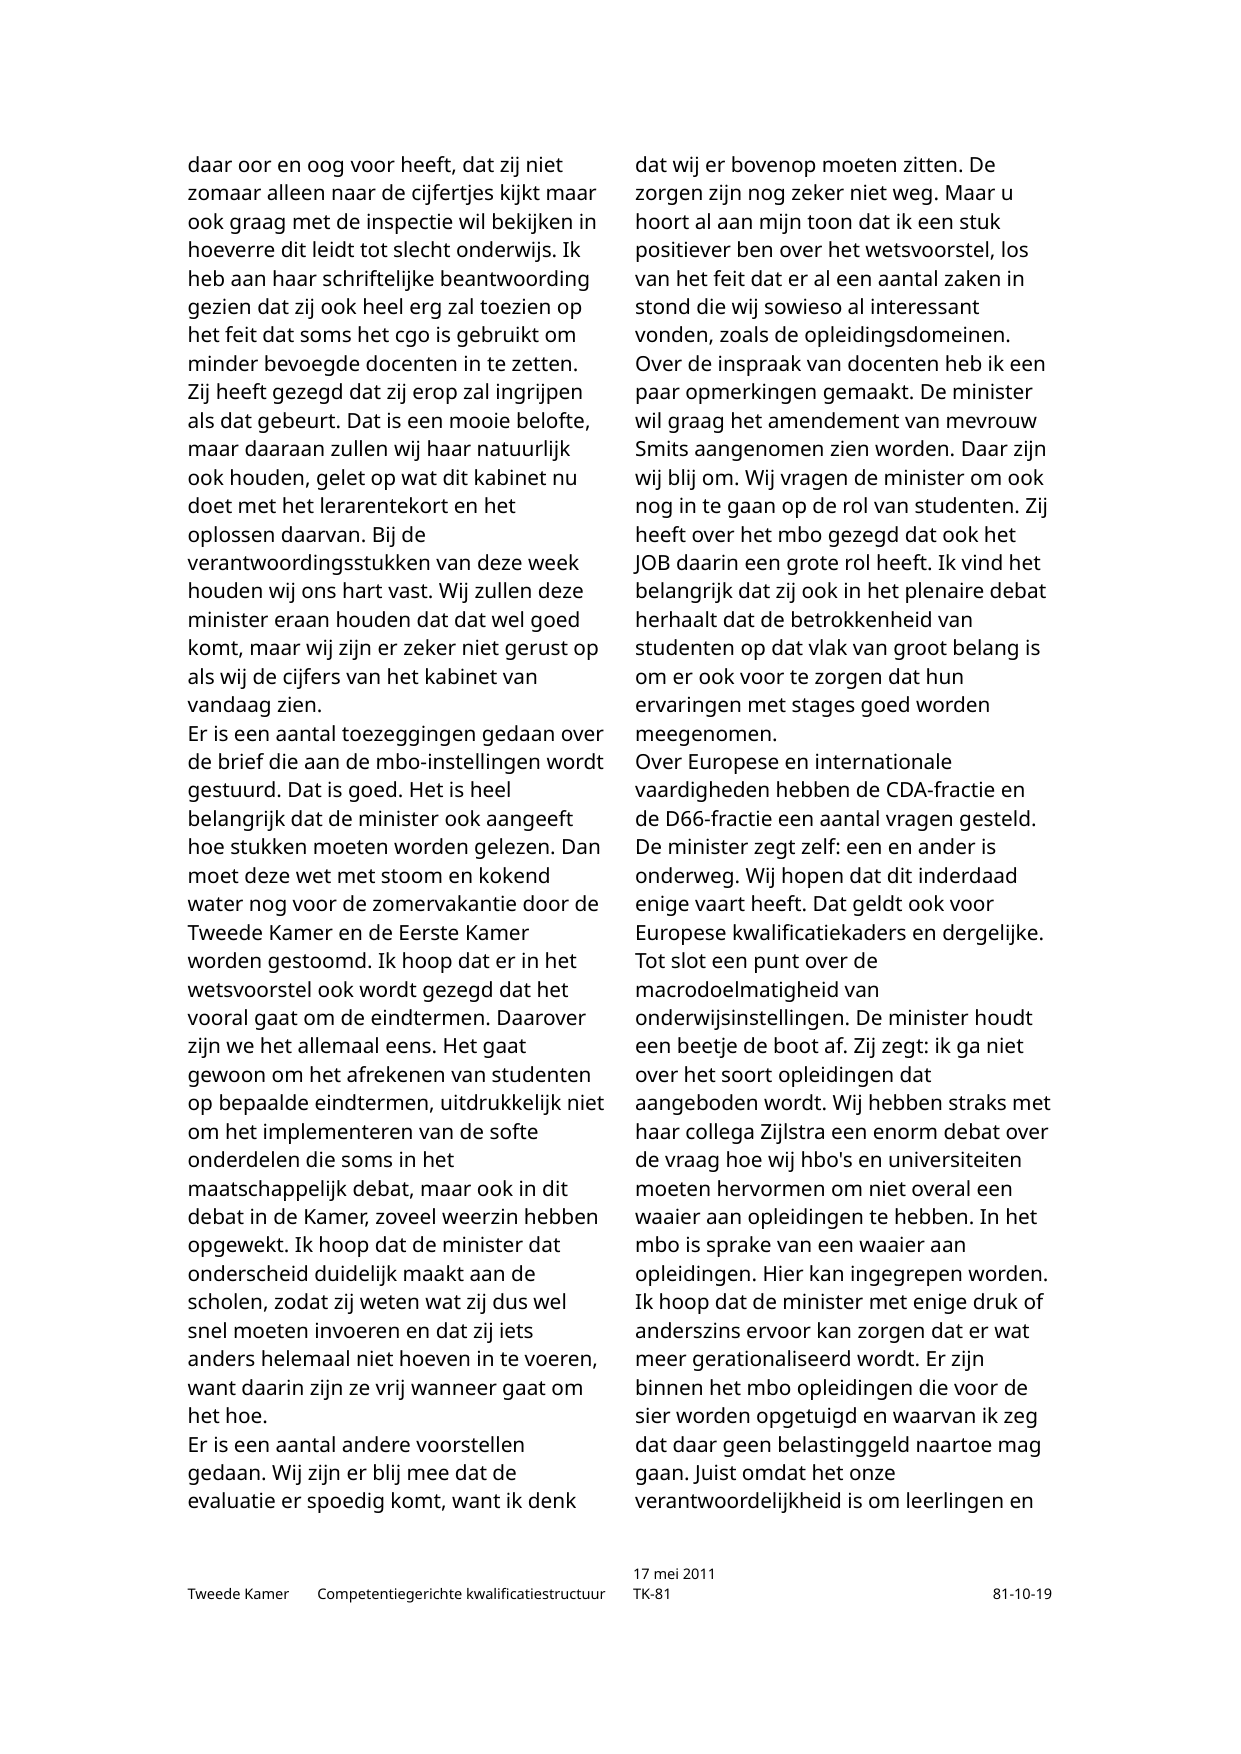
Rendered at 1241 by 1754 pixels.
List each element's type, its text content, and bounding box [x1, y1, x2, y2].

text Er is een aantal toezeggingen gedaan over de brief die aan de mbo-instellingen wordt gestuurd. Dat is goed. Het is heel belangrijk dat de minister ook aangeeft hoe stukken moeten worden gelezen. Dan moet deze wet met stoom en kokend water nog voor de zomervakantie door de Tweede Kamer en de Eerste Kamer worden gestoomd. Ik hoop dat er in het wetsvoorstel ook wordt gezegd dat het vooral gaat om de eindtermen. Daarover zijn we het allemaal eens. Het gaat gewoon om het afrekenen van studenten op bepaalde eindtermen, uitdrukkelijk niet om het implementeren van de softe onderdelen die soms in het maatschappelijk debat, maar ook in dit debat in de Kamer, zoveel weerzin hebben opgewekt. Ik hoop dat de minister dat onderscheid duidelijk maakt aan de scholen, zodat zij weten wat zij dus wel snel moeten invoeren en dat zij iets anders helemaal niet hoeven in te voeren, want daarin zijn ze vrij wanneer gaat om het hoe. [187, 719, 605, 1430]
text dat wij er bovenop moeten zitten. De zorgen zijn nog zeker niet weg. Maar u hoort al aan mijn toon dat ik een stuk positiever ben over het wetsvoorstel, los van het feit dat er al een aantal zaken in stond die wij sowieso al interessant vonden, zoals de opleidingsdomeinen. [635, 150, 1053, 349]
text Over de inspraak van docenten heb ik een paar opmerkingen gemaakt. De minister wil graag het amendement van mevrouw Smits aangenomen zien worden. Daar zijn wij blij om. Wij vragen de minister om ook nog in te gaan op de rol van studenten. Zij heeft over het mbo gezegd dat ook het JOB daarin een grote rol heeft. Ik vind het belangrijk dat zij ook in het plenaire debat herhaalt dat de betrokkenheid van studenten op dat vlak van groot belang is om er ook voor te zorgen dat hun ervaringen met stages goed worden meegenomen. [635, 349, 1053, 747]
text Over Europese en internationale vaardigheden hebben de CDA-fractie en de D66-fractie een aantal vragen gesteld. De minister zegt zelf: een en ander is onderweg. Wij hopen dat dit inderdaad enige vaart heeft. Dat geldt ook voor Europese kwalificatiekaders en dergelijke. [635, 747, 1053, 946]
text Er is een aantal andere voorstellen gedaan. Wij zijn er blij mee dat de evaluatie er spoedig komt, want ik denk [187, 1430, 605, 1515]
text daar oor en oog voor heeft, dat zij niet zomaar alleen naar de cijfertjes kijkt maar ook graag met de inspectie wil bekijken in hoeverre dit leidt tot slecht onderwijs. Ik heb aan haar schriftelijke beantwoording gezien dat zij ook heel erg zal toezien op het feit dat soms het cgo is gebruikt om minder bevoegde docenten in te zetten. Zij heeft gezegd dat zij erop zal ingrijpen als dat gebeurt. Dat is een mooie belofte, maar daaraan zullen wij haar natuurlijk ook houden, gelet op wat dit kabinet nu doet met het lerarentekort en het oplossen daarvan. Bij de verantwoordingsstukken van deze week houden wij ons hart vast. Wij zullen deze minister eraan houden dat dat wel goed komt, maar wij zijn er zeker niet gerust op als wij de cijfers van het kabinet van vandaag zien. [187, 150, 605, 719]
text Tot slot een punt over de macrodoelmatigheid van onderwijsinstellingen. De minister houdt een beetje de boot af. Zij zegt: ik ga niet over het soort opleidingen dat aangeboden wordt. Wij hebben straks met haar collega Zijlstra een enorm debat over de vraag hoe wij hbo's en universiteiten moeten hervormen om niet overal een waaier aan opleidingen te hebben. In het mbo is sprake van een waaier aan opleidingen. Hier kan ingegrepen worden. Ik hoop dat de minister met enige druk of anderszins ervoor kan zorgen dat er wat meer gerationaliseerd wordt. Er zijn binnen het mbo opleidingen die voor de sier worden opgetuigd en waarvan ik zeg dat daar geen belastinggeld naartoe mag gaan. Juist omdat het onze verantwoordelijkheid is om leerlingen en [635, 946, 1053, 1515]
